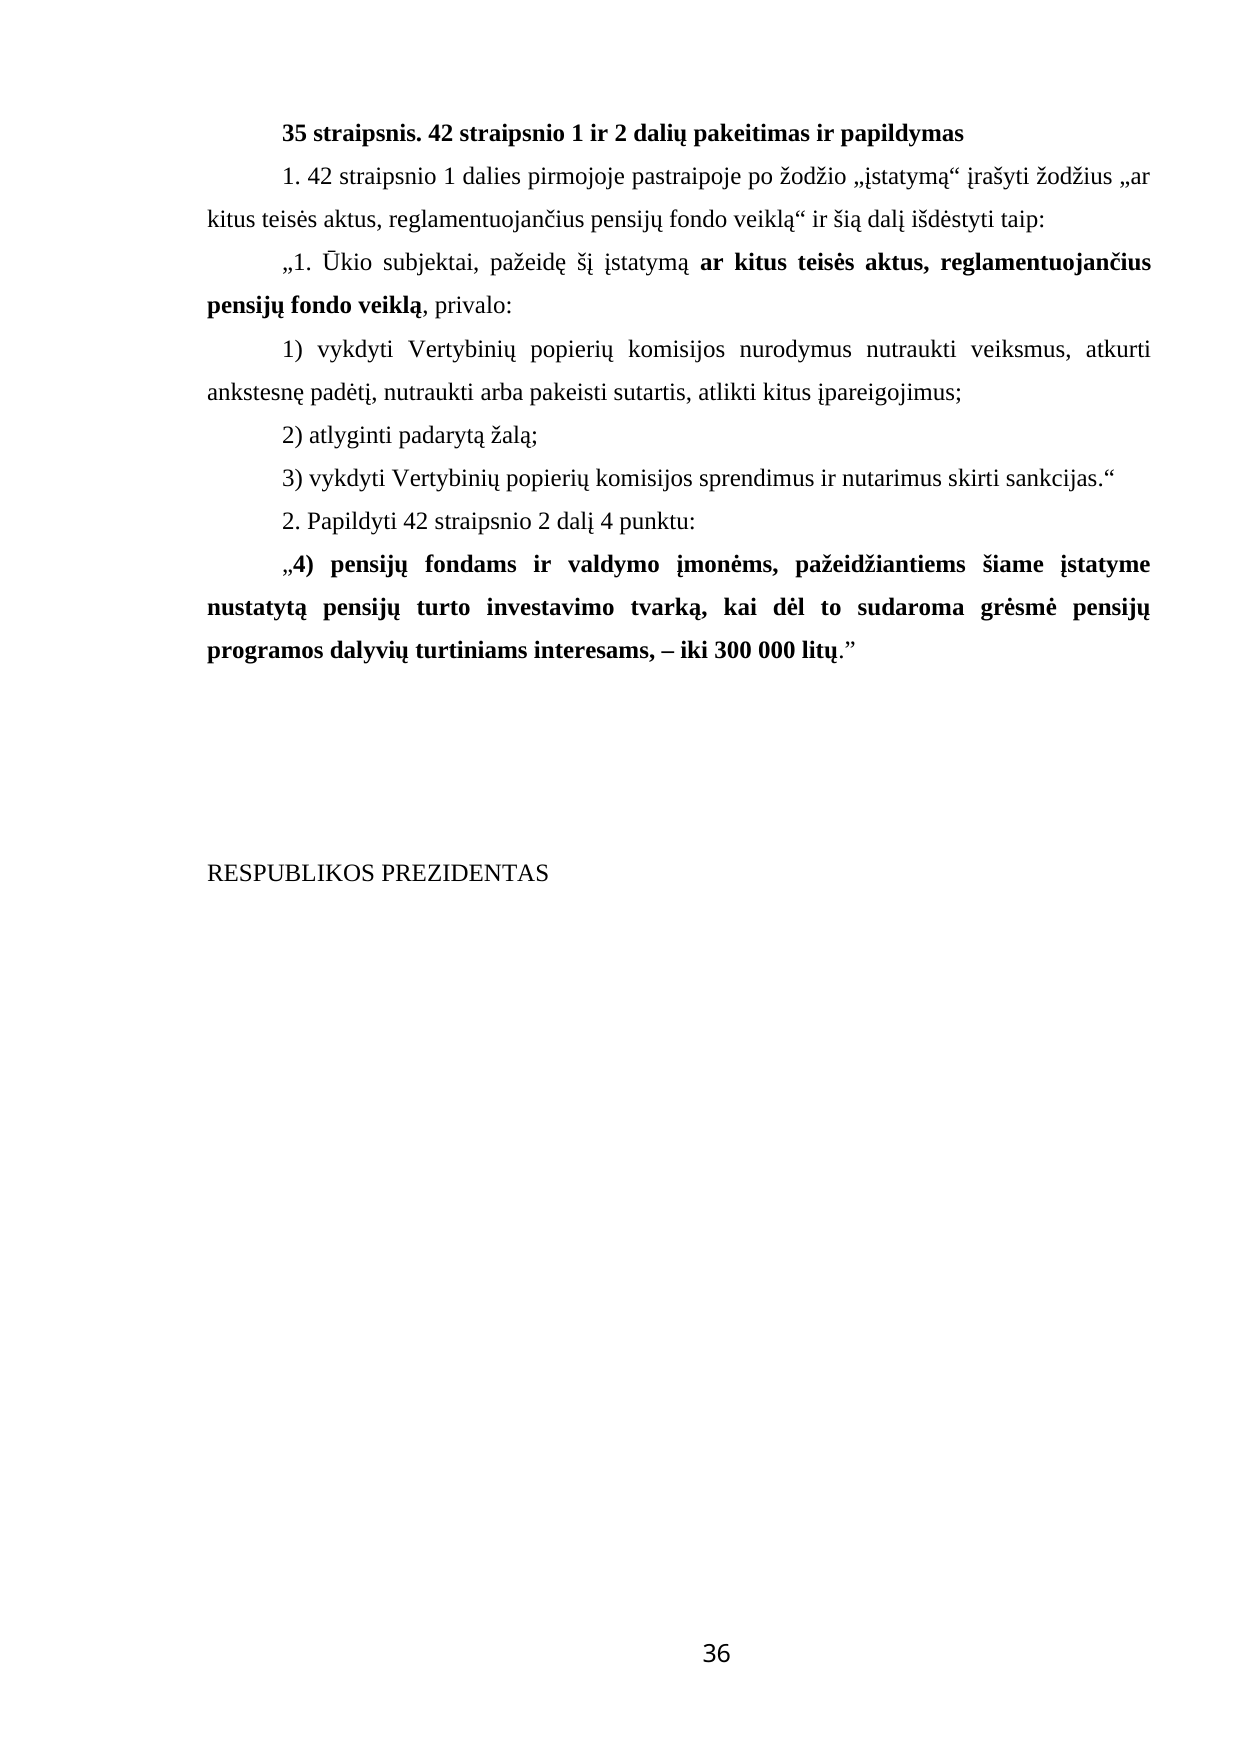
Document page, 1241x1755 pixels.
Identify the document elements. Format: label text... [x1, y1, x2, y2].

text RESPUBLIKOS PREZIDENTAS [207, 858, 1152, 887]
text „4) pensijų fondams ir valdymo įmonėms, pažeidžiantiems šiame įstatyme nustatytą pensijų turto investavimo tvarką, kai dėl to sudaroma grėsmė pensijų programos dalyvių turtiniams interesams, – iki 300 000 litų.” [207, 549, 1152, 664]
text 2. Papildyti 42 straipsnio 2 dalį 4 punktu: [207, 506, 1152, 535]
text „1. Ūkio subjektai, pažeidę šį įstatymą ar kitus teisės aktus, reglamentuojančius pensijų fondo veiklą, privalo: [207, 247, 1152, 319]
text 1) vykdyti Vertybinių popierių komisijos nurodymus nutraukti veiksmus, atkurti ankstesnę padėtį, nutraukti arba pakeisti sutartis, atlikti kitus įpareigojimus; [207, 334, 1152, 406]
text 1. 42 straipsnio 1 dalies pirmojoje pastraipoje po žodžio „įstatymą“ įrašyti žodžius „ar kitus teisės aktus, reglamentuojančius pensijų fondo veiklą“ ir šią dalį išdėstyti taip: [207, 161, 1152, 233]
text 2) atlyginti padarytą žalą; [207, 420, 1152, 449]
text 35 straipsnis. 42 straipsnio 1 ir 2 dalių pakeitimas ir papildymas [207, 118, 1152, 147]
text 3) vykdyti Vertybinių popierių komisijos sprendimus ir nutarimus skirti sankcijas.“ [207, 463, 1152, 492]
